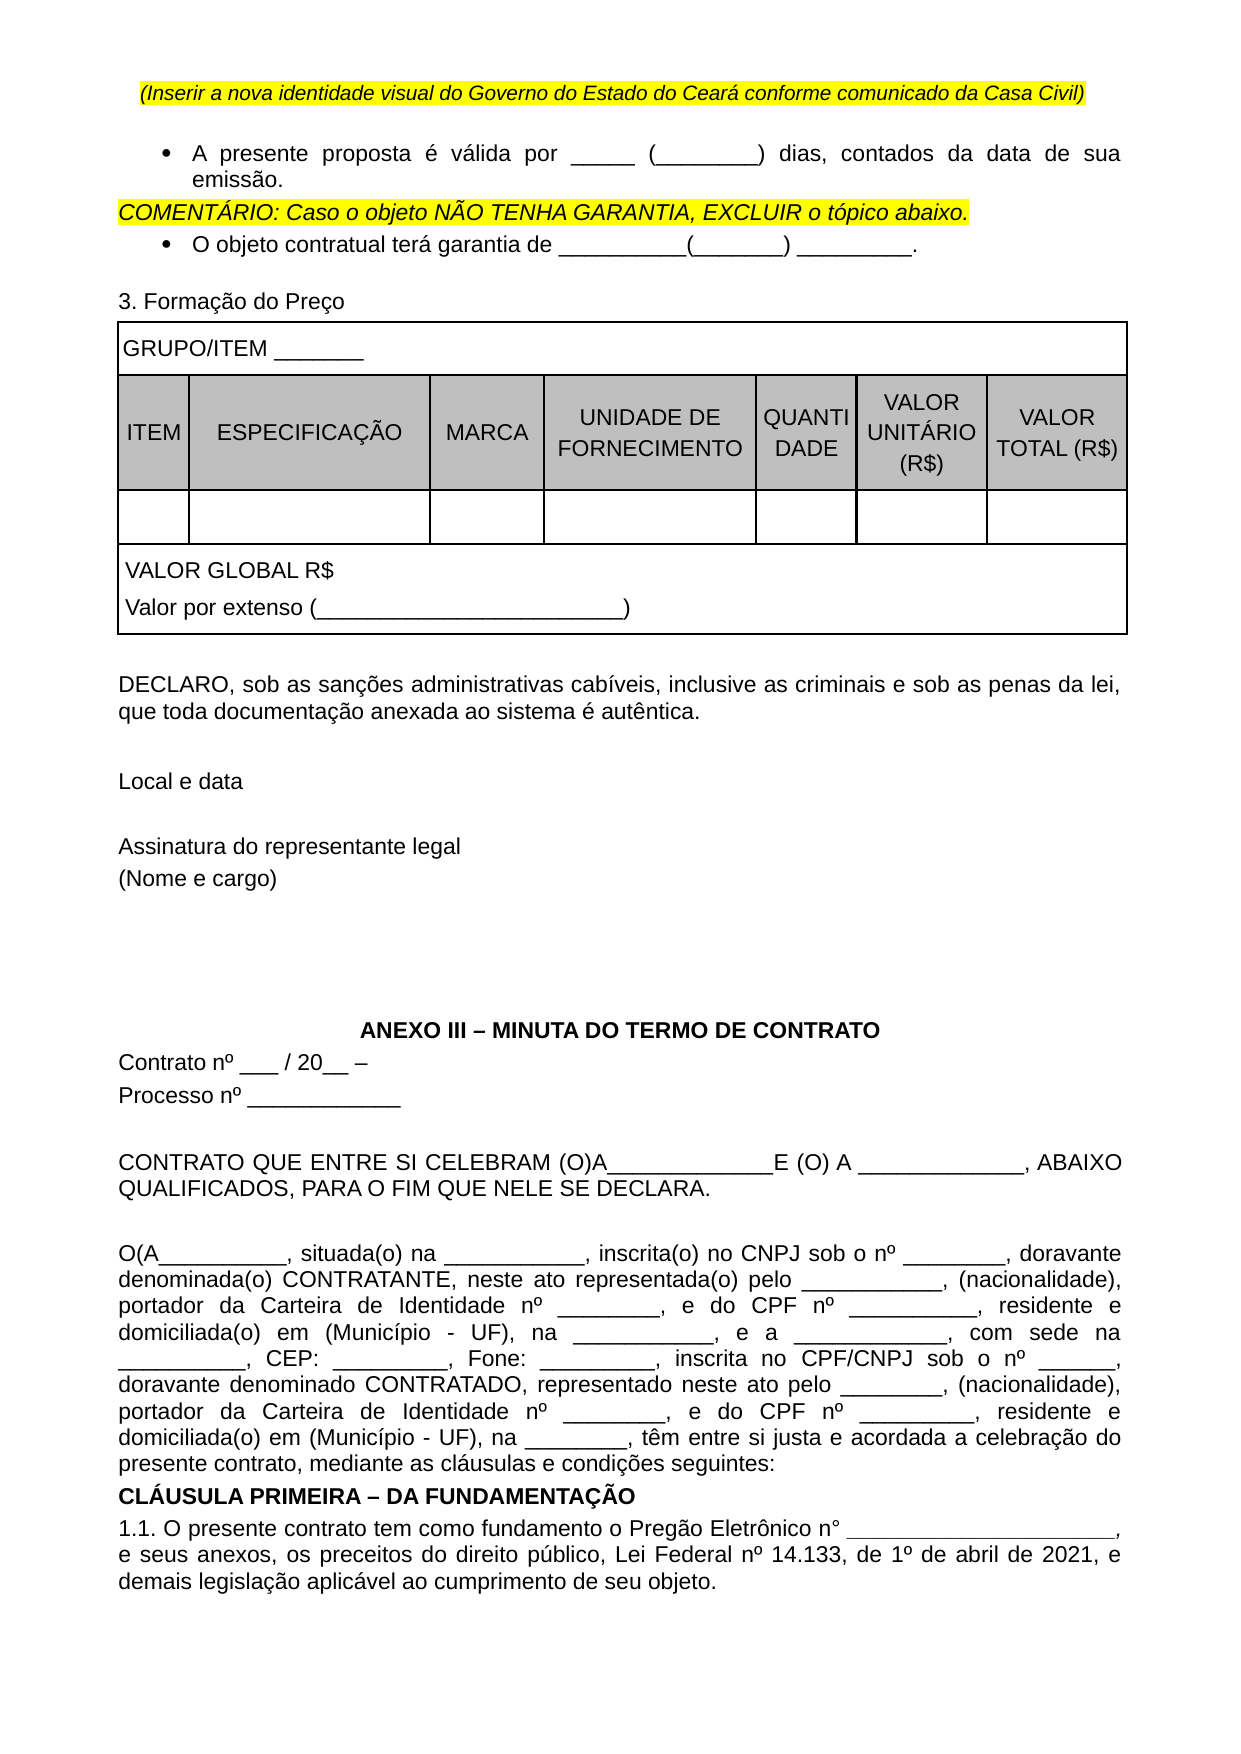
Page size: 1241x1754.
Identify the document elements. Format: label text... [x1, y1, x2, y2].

table_cell [545, 491, 755, 542]
text Processo nº ____________ [118, 1082, 1122, 1108]
table_header GRUPO/ITEM _______ [119, 323, 1126, 374]
text COMENTÁRIO: Caso o objeto NÃO TENHA GARANTIA, EXCLUIR o tópico abaixo. [118, 198, 1122, 225]
table_cell ESPECIFICAÇÃO [190, 376, 429, 489]
text 3. Formação do Preço [118, 288, 1122, 314]
table_cell [757, 491, 855, 542]
table_cell VALOR UNITÁRIO (R$) [858, 376, 986, 489]
text CONTRATO QUE ENTRE SI CELEBRAM (O)A_____________E (O) A _____________, ABAIXO QUALIFICADOS, PARA O FIM QUE NELE SE DECLARA. [118, 1148, 1122, 1201]
table_cell VALOR TOTAL (R$) [988, 376, 1126, 489]
text Contrato nº ___ / 20__ – [118, 1049, 1122, 1076]
text (Nome e cargo) [118, 865, 1122, 891]
list O objeto contratual terá garantia de __________(_______) _________. [162, 231, 1122, 257]
table_cell MARCA [431, 376, 543, 489]
table_cell VALOR GLOBAL R$ Valor por extenso (________________________) [119, 545, 1126, 632]
list A presente proposta é válida por _____ (________) dias, contados da data de sua emissão. [162, 140, 1122, 193]
table_cell ITEM [119, 376, 188, 489]
text O(A__________, situada(o) na ___________, inscrita(o) no CNPJ sob o nº ________, doravante denominada(o) CONTRATANTE, neste ato representada(o) pelo ___________, (nacionalidade), portador da Carteira de Identidade nº ________, e do CPF nº __________, residente e domiciliada(o) em (Município - UF), na ___________, e a ____________, com sede na __________, CEP: _________, Fone: _________, inscrita no CPF/CNPJ sob o nº ______, doravante denominado CONTRATADO, representado neste ato pelo ________, (nacionalidade), portador da Carteira de Identidade nº ________, e do CPF nº _________, residente e domiciliada(o) em (Município - UF), na ________, têm entre si justa e acordada a celebração do presente contrato, mediante as cláusulas e condições seguintes: [118, 1239, 1122, 1477]
table_cell [190, 491, 429, 542]
text Assinatura do representante legal [118, 833, 1122, 859]
table_cell [988, 491, 1126, 542]
table_cell UNIDADE DE FORNECIMENTO [545, 376, 755, 489]
table_cell [858, 491, 986, 542]
table_cell [119, 491, 188, 542]
text ANEXO III – MINUTA DO TERMO DE CONTRATO [118, 1017, 1122, 1043]
text CLÁUSULA PRIMEIRA – DA FUNDAMENTAÇÃO [118, 1483, 1122, 1509]
text DECLARO, sob as sanções administrativas cabíveis, inclusive as criminais e sob as penas da lei, que toda documentação anexada ao sistema é autêntica. [118, 671, 1122, 724]
table_cell QUANTIDADE [757, 376, 855, 489]
text 1.1. O presente contrato tem como fundamento o Pregão Eletrônico n° _____________________, e seus anexos, os preceitos do direito público, Lei Federal nº 14.133, de 1º de abril de 2021, e demais legislação aplicável ao cumprimento de seu objeto. [118, 1515, 1122, 1594]
table_cell [431, 491, 543, 542]
text Local e data [118, 768, 1122, 794]
